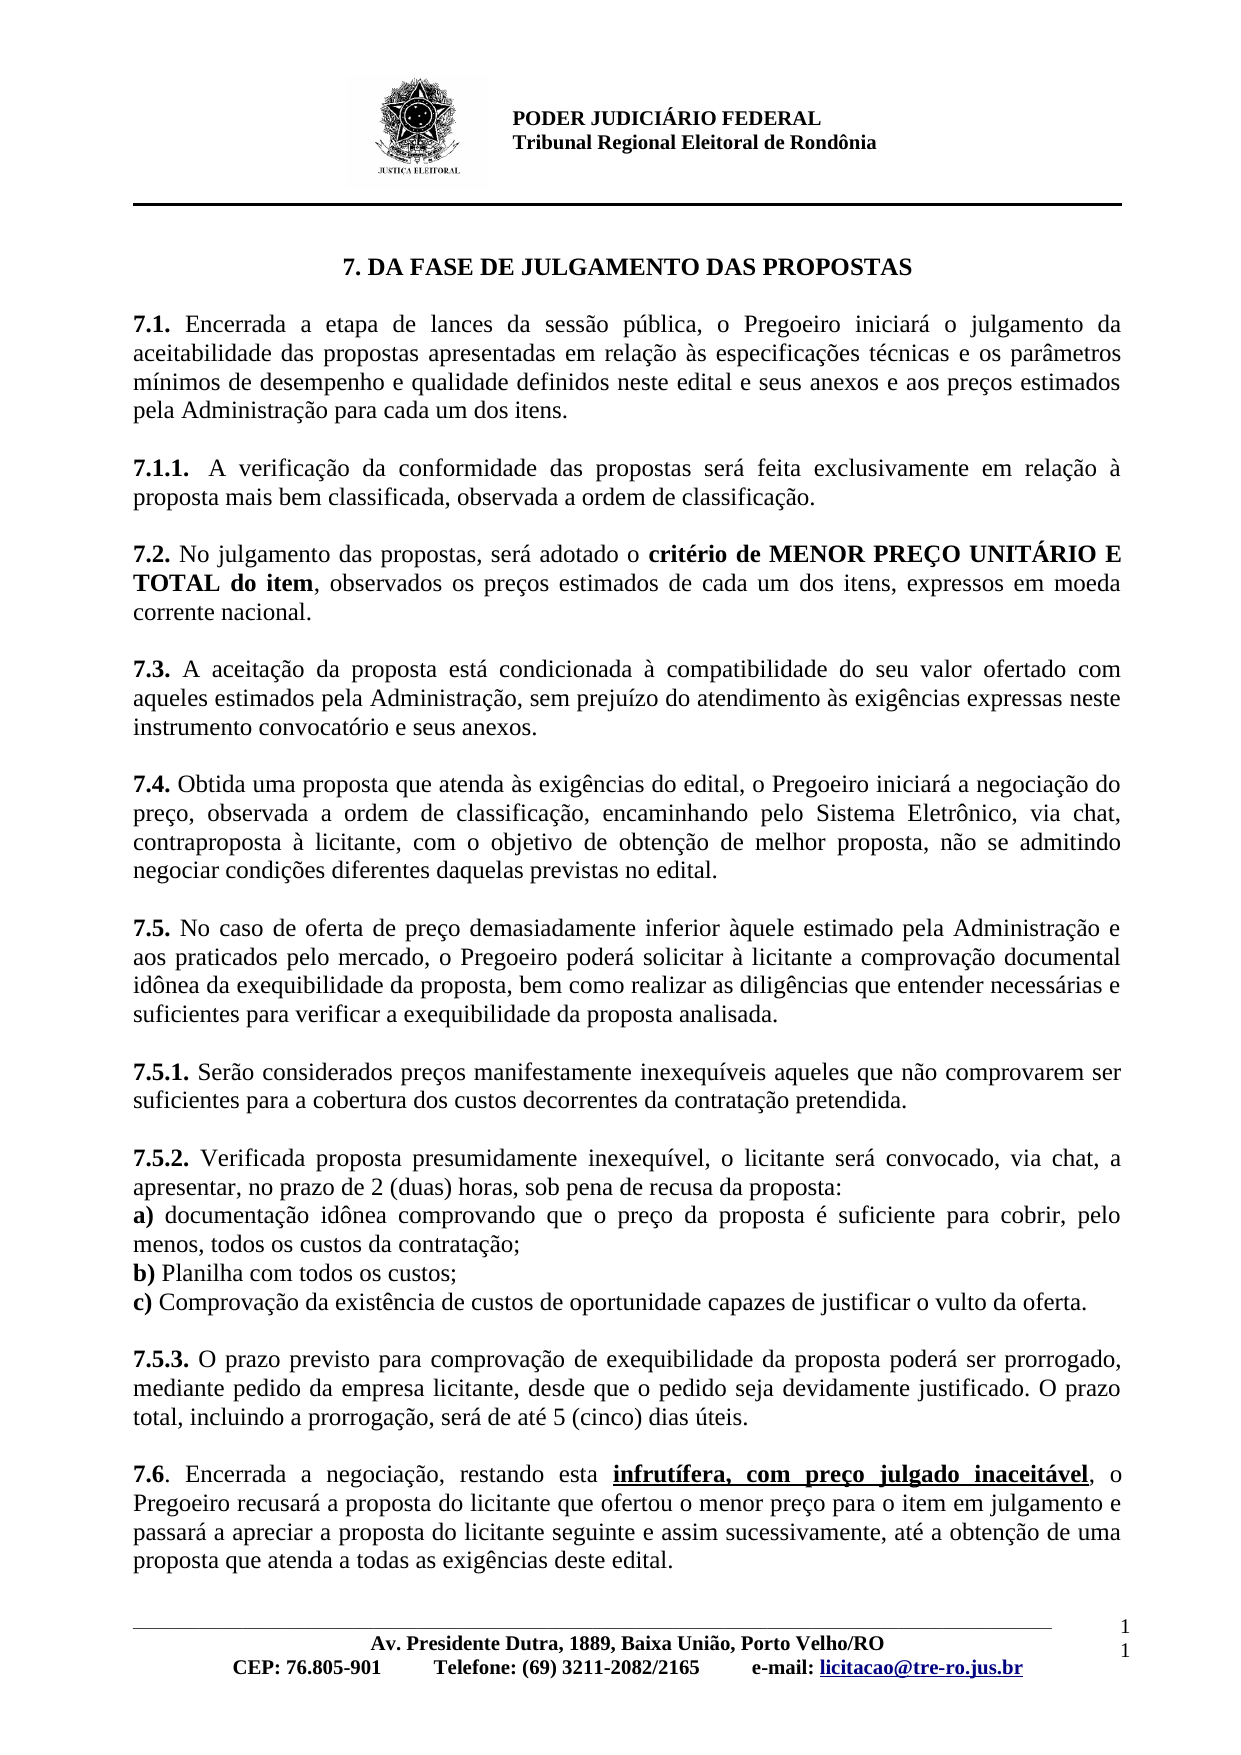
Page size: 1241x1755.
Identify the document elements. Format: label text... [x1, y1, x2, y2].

text 7.2. No julgamento das propostas, será adotado o critério de MENOR PREÇO UNITÁRIO E TOTAL do item, observados os preços estimados de cada um dos itens, expressos em moeda corrente nacional. [133, 539, 1122, 625]
text 7.1. Encerrada a etapa de lances da sessão pública, o Pregoeiro iniciará o julgamento da aceitabilidade das propostas apresentadas em relação às especificações técnicas e os parâmetros mínimos de desempenho e qualidade definidos neste edital e seus anexos e aos preços estimados pela Administração para cada um dos itens. [133, 309, 1122, 424]
text 7.5.2. Verificada proposta presumidamente inexequível, o licitante será convocado, via chat, a apresentar, no prazo de 2 (duas) horas, sob pena de recusa da proposta: [133, 1143, 1122, 1200]
text 7.3. A aceitação da proposta está condicionada à compatibilidade do seu valor ofertado com aqueles estimados pela Administração, sem prejuízo do atendimento às exigências expressas neste instrumento convocatório e seus anexos. [133, 654, 1122, 740]
text 7.1.1. A verificação da conformidade das propostas será feita exclusivamente em relação à proposta mais bem classificada, observada a ordem de classificação. [133, 453, 1122, 510]
text 7.4. Obtida uma proposta que atenda às exigências do edital, o Pregoeiro iniciará a negociação do preço, observada a ordem de classificação, encaminhando pelo Sistema Eletrônico, via chat, contraproposta à licitante, com o objetivo de obtenção de melhor proposta, não se admitindo negociar condições diferentes daquelas previstas no edital. [133, 769, 1122, 884]
text 7.5.3. O prazo previsto para comprovação de exequibilidade da proposta poderá ser prorrogado, mediante pedido da empresa licitante, desde que o pedido seja devidamente justificado. O prazo total, incluindo a prorrogação, será de até 5 (cinco) dias úteis. [133, 1344, 1122, 1430]
text 7.6. Encerrada a negociação, restando esta infrutífera, com preço julgado inaceitável, o Pregoeiro recusará a proposta do licitante que ofertou o menor preço para o item em julgamento e passará a apreciar a proposta do licitante seguinte e assim sucessivamente, até a obtenção de uma proposta que atenda a todas as exigências deste edital. [133, 1459, 1122, 1574]
text 7.5.1. Serão considerados preços manifestamente inexequíveis aqueles que não comprovarem ser suficientes para a cobertura dos custos decorrentes da contratação pretendida. [133, 1057, 1122, 1114]
text 7.5. No caso de oferta de preço demasiadamente inferior àquele estimado pela Administração e aos praticados pelo mercado, o Pregoeiro poderá solicitar à licitante a comprovação documental idônea da exequibilidade da proposta, bem como realizar as diligências que entender necessárias e suficientes para verificar a exequibilidade da proposta analisada. [133, 913, 1122, 1028]
text a) documentação idônea comprovando que o preço da proposta é suficiente para cobrir, pelo menos, todos os custos da contratação; [133, 1200, 1122, 1258]
text b) Planilha com todos os custos; [133, 1258, 1122, 1287]
text c) Comprovação da existência de custos de oportunidade capazes de justificar o vulto da oferta. [133, 1287, 1122, 1315]
subtitle 7. DA FASE DE JULGAMENTO DAS PROPOSTAS [133, 252, 1122, 280]
